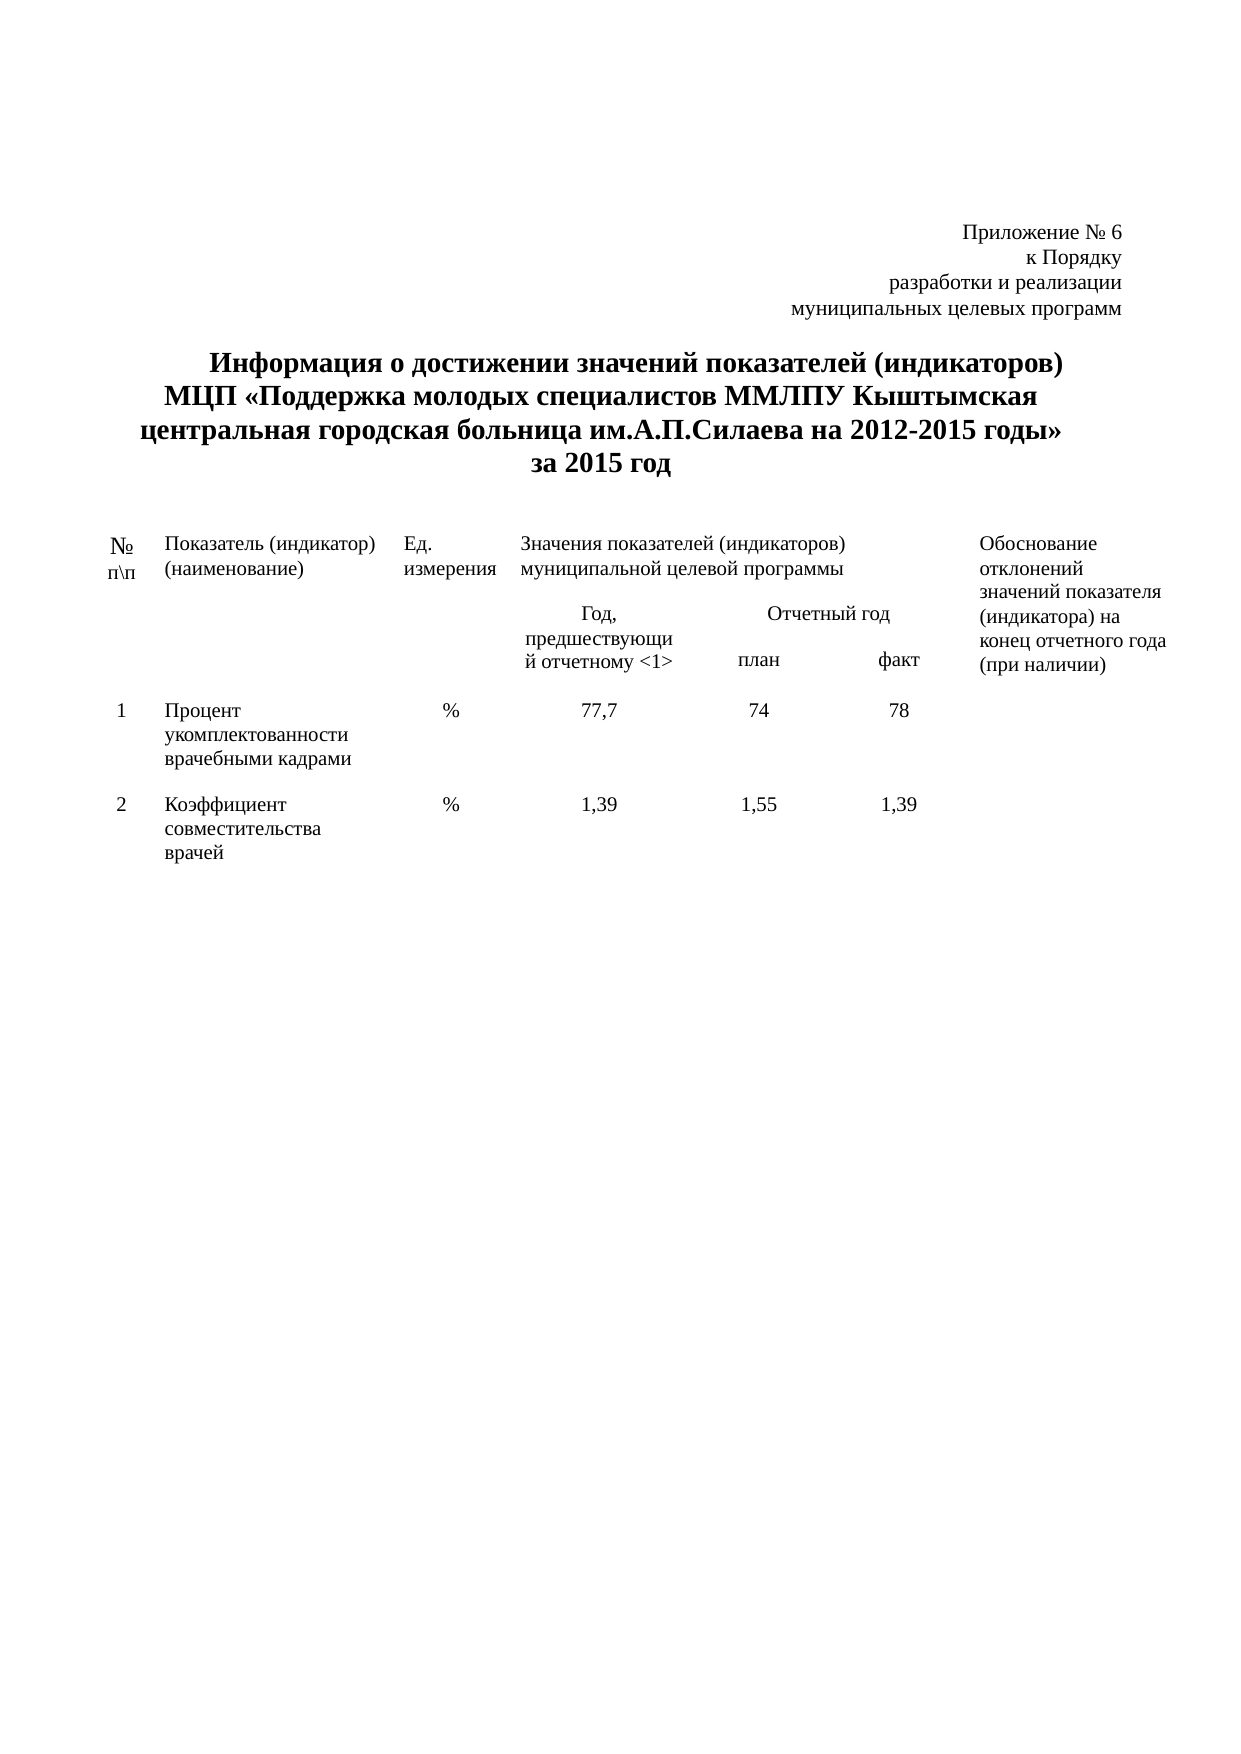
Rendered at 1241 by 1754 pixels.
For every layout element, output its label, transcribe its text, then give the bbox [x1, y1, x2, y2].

table_cell Отчетный год [688, 590, 968, 636]
table_cell [510, 875, 688, 925]
table_cell [90, 925, 153, 976]
text к Порядку [80, 244, 1122, 269]
table_cell 2 [90, 781, 153, 875]
table_cell план [688, 636, 829, 687]
text Приложение № 6 [80, 219, 1122, 244]
table_header Ед. измерения [393, 520, 509, 687]
table_cell 78 [829, 687, 968, 781]
table_cell [688, 925, 829, 976]
table_header № п\п [90, 520, 153, 687]
table_cell [153, 875, 393, 925]
table_cell [829, 875, 968, 925]
text за 2015 год [80, 446, 1122, 479]
table_header Обоснование отклонений значений показателя (индикатора) на конец отчетного года (при наличии) [969, 520, 1179, 687]
table_cell 74 [688, 687, 829, 781]
table_cell [393, 875, 509, 925]
table_header Значения показателей (индикаторов) муниципальной целевой программы [510, 520, 968, 590]
table_cell % [393, 687, 509, 781]
table_cell [90, 875, 153, 925]
table_cell [688, 875, 829, 925]
table_cell [969, 925, 1179, 976]
table_cell [393, 925, 509, 976]
table_cell [969, 875, 1179, 925]
table_cell 77,7 [510, 687, 688, 781]
table_cell [510, 925, 688, 976]
table_header Показатель (индикатор) (наименование) [153, 520, 393, 687]
text муниципальных целевых программ [80, 294, 1122, 320]
text Информация о достижении значений показателей (индикаторов) [80, 345, 1122, 378]
table_cell [969, 781, 1179, 875]
table_cell [969, 687, 1179, 781]
table_cell % [393, 781, 509, 875]
table_cell 1 [90, 687, 153, 781]
text МЦП «Поддержка молодых специалистов ММЛПУ Кыштымская центральная городская больница им.А.П.Силаева на 2012-2015 годы» [80, 378, 1122, 446]
table_cell [829, 925, 968, 976]
table_cell Процент укомплектованности врачебными кадрами [153, 687, 393, 781]
text разработки и реализации [80, 269, 1122, 294]
table_cell Год, предшествующий отчетному <1> [510, 590, 688, 687]
table_cell [153, 925, 393, 976]
table_cell Коэффициент совместительства врачей [153, 781, 393, 875]
table_cell 1,55 [688, 781, 829, 875]
table_cell 1,39 [829, 781, 968, 875]
table_cell факт [829, 636, 968, 687]
table_cell 1,39 [510, 781, 688, 875]
